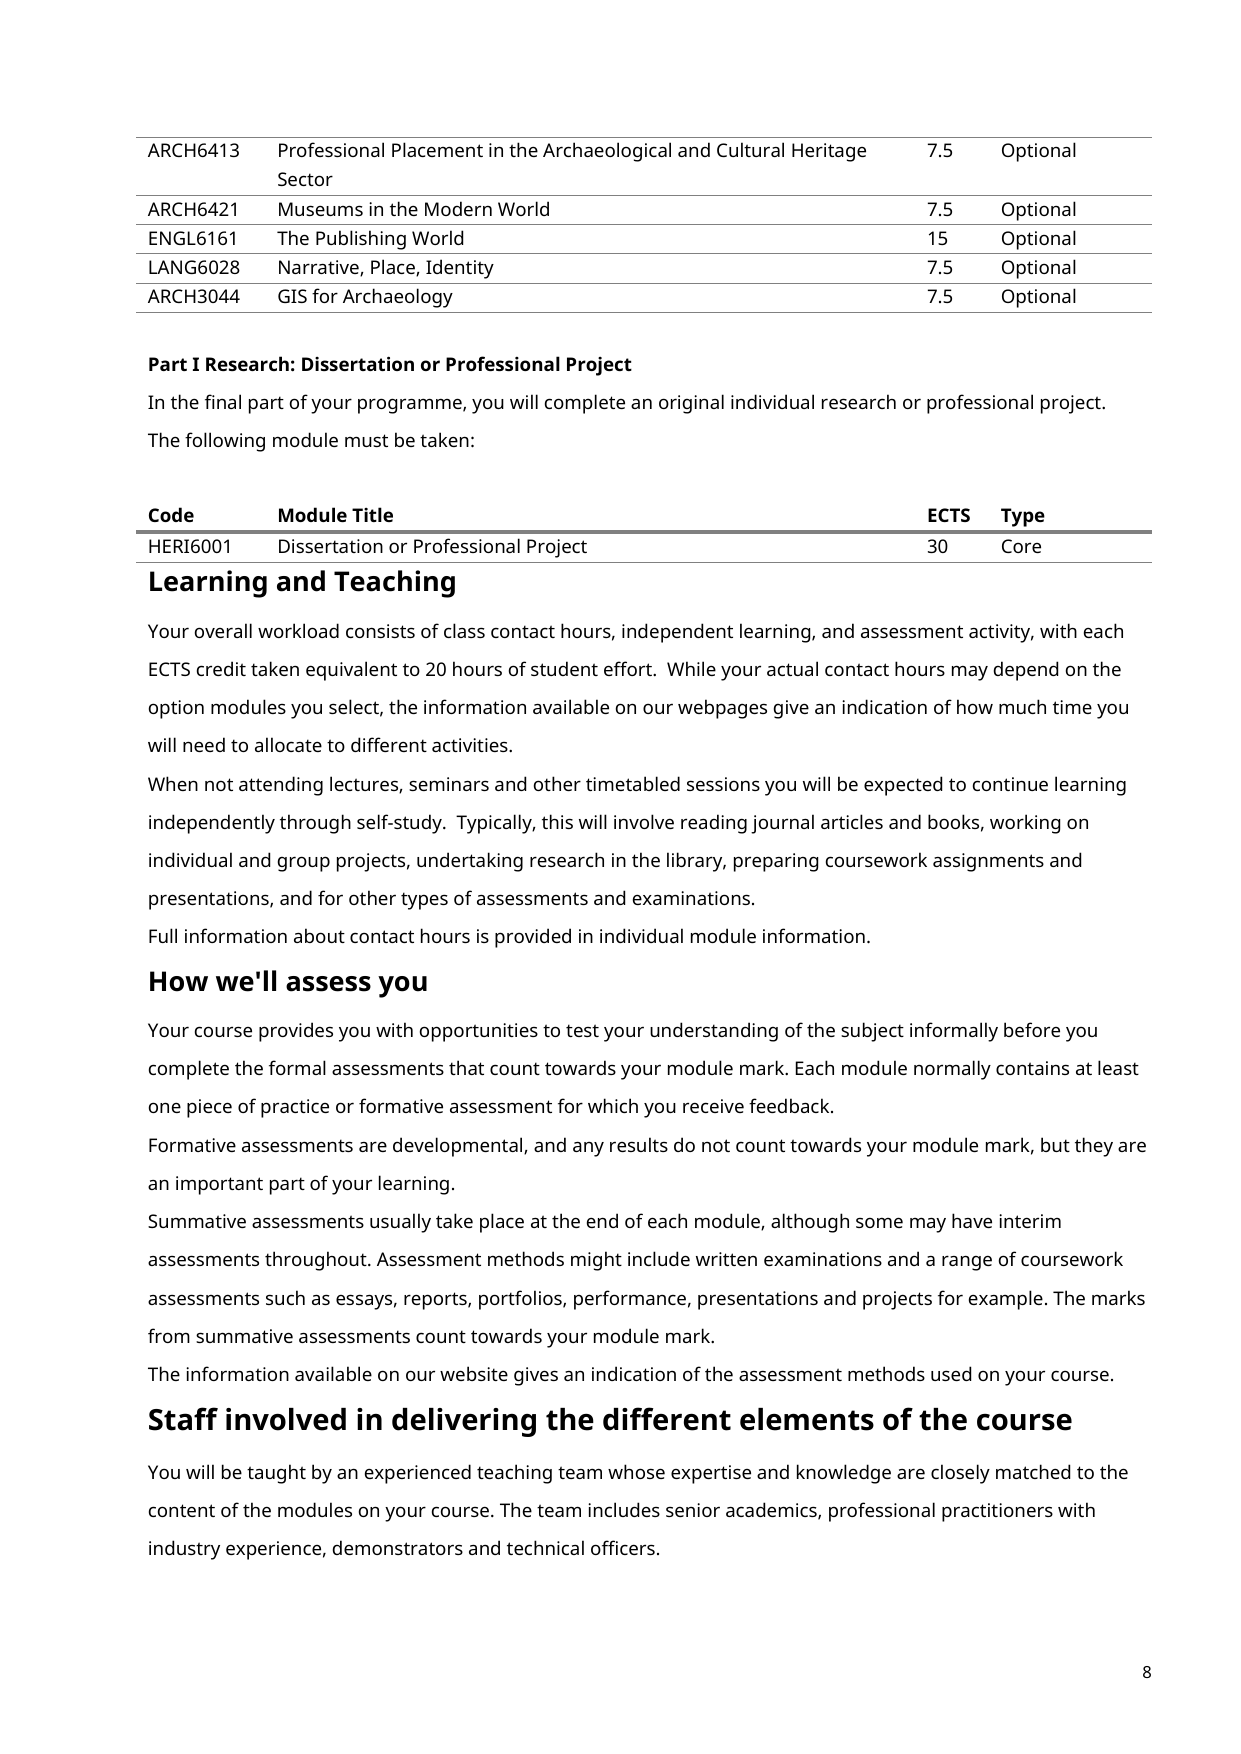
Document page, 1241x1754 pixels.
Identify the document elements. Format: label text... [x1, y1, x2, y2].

text The information available on our website gives an indication of the assessment methods used on your course. [148, 1361, 1152, 1387]
table_cell 7.5 [916, 138, 989, 195]
table_cell 7.5 [916, 254, 989, 283]
table_cell 30 [916, 534, 989, 562]
table_cell Type [989, 502, 1152, 530]
table_cell Optional [989, 138, 1152, 195]
table_cell Optional [989, 196, 1152, 224]
table_cell ENGL6161 [136, 225, 266, 253]
table_cell ECTS [916, 502, 989, 530]
text You will be taught by an experienced teaching team whose expertise and knowledge are closely matched to the content of the modules on your course. The team includes senior academics, professional practitioners with industry experience, demonstrators and technical officers. [148, 1459, 1152, 1561]
table_cell ARCH3044 [136, 284, 266, 312]
table_cell Museums in the Modern World [266, 196, 916, 224]
subtitle Learning and Teaching [148, 563, 1152, 599]
table_cell Optional [989, 254, 1152, 283]
table_cell Professional Placement in the Archaeological and Cultural Heritage Sector [266, 138, 916, 195]
text Summative assessments usually take place at the end of each module, although some may have interim assessments throughout. Assessment methods might include written examinations and a range of coursework assessments such as essays, reports, portfolios, performance, presentations and projects for example. The marks from summative assessments count towards your module mark. [148, 1208, 1152, 1349]
table_cell LANG6028 [136, 254, 266, 283]
table_cell 15 [916, 225, 989, 253]
table_cell The Publishing World [266, 225, 916, 253]
table_cell Narrative, Place, Identity [266, 254, 916, 283]
text Formative assessments are developmental, and any results do not count towards your module mark, but they are an important part of your learning. [148, 1132, 1152, 1196]
table_cell ARCH6413 [136, 138, 266, 195]
table_cell GIS for Archaeology [266, 284, 916, 312]
table_cell Dissertation or Professional Project [266, 534, 916, 562]
table_cell 7.5 [916, 196, 989, 224]
table_cell 7.5 [916, 284, 989, 312]
text When not attending lectures, seminars and other timetabled sessions you will be expected to continue learning independently through self-study. Typically, this will involve reading journal articles and books, working on individual and group projects, undertaking research in the library, preparing coursework assignments and presentations, and for other types of assessments and examinations. [148, 771, 1152, 911]
subtitle Staff involved in delivering the different elements of the course [148, 1400, 1152, 1439]
table_cell ARCH6421 [136, 196, 266, 224]
table_cell Optional [989, 225, 1152, 253]
table_cell Module Title [266, 502, 916, 530]
table_cell Core [989, 534, 1152, 562]
table_cell Optional [989, 284, 1152, 312]
text Your course provides you with opportunities to test your understanding of the subject informally before you complete the formal assessments that count towards your module mark. Each module normally contains at least one piece of practice or formative assessment for which you receive feedback. [148, 1017, 1152, 1119]
subtitle How we'll assess you [148, 962, 1152, 999]
text Full information about contact hours is provided in individual module information. [148, 924, 1152, 949]
table_cell Code [136, 502, 266, 530]
table_cell Part I Research: Dissertation or Professional Project In the final part of your programme, you will complete an original individual research or professional project. The following module must be taken: [136, 313, 1152, 502]
table_cell HERI6001 [136, 534, 266, 562]
text Your overall workload consists of class contact hours, independent learning, and assessment activity, with each ECTS credit taken equivalent to 20 hours of student effort. While your actual contact hours may depend on the option modules you select, the information available on our webpages give an indication of how much time you will need to allocate to different activities. [148, 618, 1152, 758]
